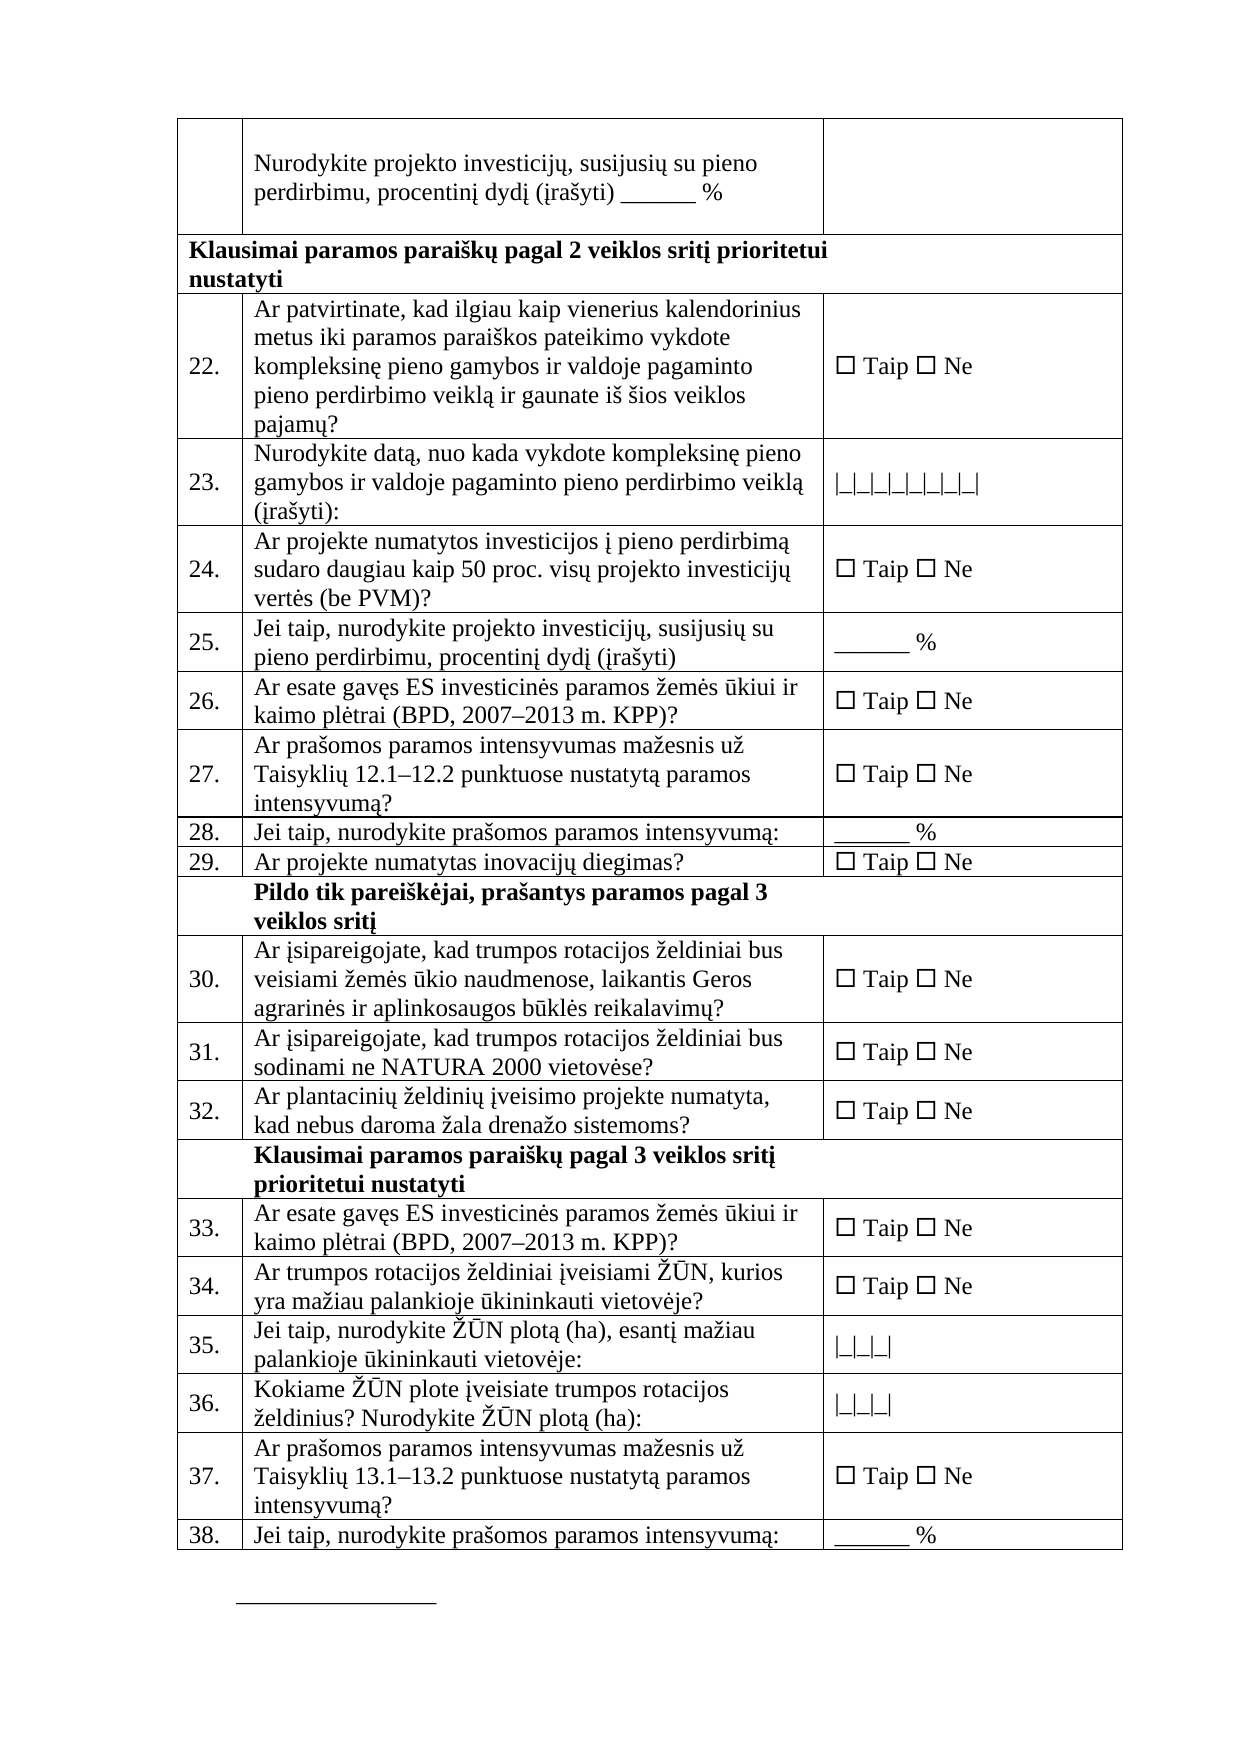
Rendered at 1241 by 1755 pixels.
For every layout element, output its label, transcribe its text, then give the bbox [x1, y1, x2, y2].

table_cell |_|_|_| [824, 1374, 1122, 1432]
table_cell |_|_|_| [824, 1316, 1122, 1373]
table_cell 23. [178, 439, 242, 525]
table_cell 30. [178, 936, 242, 1022]
table_cell 31. [178, 1023, 242, 1080]
table_cell |_|_|_|_|_|_|_|_| [824, 439, 1122, 525]
table_cell 37. [178, 1433, 242, 1519]
table_cell [178, 877, 242, 934]
table_cell Jei taip, nurodykite projekto investicijų, susijusių su pieno perdirbimu, procentinį dydį (įrašyti) [243, 613, 823, 671]
table_cell [] Taip [] Ne [824, 294, 1122, 437]
table_cell [] Taip [] Ne [824, 1199, 1122, 1256]
table_cell Ar projekte numatytos investicijos į pieno perdirbimą sudaro daugiau kaip 50 proc. visų projekto investicijų vertės (be PVM)? [243, 526, 823, 612]
table_cell ______ % [824, 1520, 1122, 1549]
table_cell Pildo tik pareiškėjai, prašantys paramos pagal 3 veiklos sritį [242, 877, 823, 934]
table_cell ______ % [824, 818, 1122, 846]
table_cell Ar esate gavęs ES investicinės paramos žemės ūkiui ir kaimo plėtrai (BPD, 2007–2013 m. KPP)? [243, 672, 823, 729]
table_cell Kokiame ŽŪN plote įveisiate trumpos rotacijos želdinius? Nurodykite ŽŪN plotą (ha): [243, 1374, 823, 1432]
table_cell Jei taip, nurodykite prašomos paramos intensyvumą: [243, 818, 823, 846]
table_cell ______ % [824, 613, 1122, 671]
table_cell Ar projekte numatytas inovacijų diegimas? [243, 847, 823, 876]
table_cell 32. [178, 1081, 242, 1139]
table_cell [] Taip [] Ne [824, 847, 1122, 876]
table_cell Jei taip, nurodykite prašomos paramos intensyvumą: [243, 1520, 823, 1549]
table_cell 29. [178, 847, 242, 876]
table_cell [] Taip [] Ne [824, 730, 1122, 816]
table_cell [939, 235, 1030, 293]
table_cell Ar patvirtinate, kad ilgiau kaip vienerius kalendorinius metus iki paramos paraiškos pateikimo vykdote kompleksinę pieno gamybos ir valdoje pagaminto pieno perdirbimo veiklą ir gaunate iš šios veiklos pajamų? [243, 294, 823, 437]
table_cell [] Taip [] Ne [824, 1433, 1122, 1519]
table_cell Ar įsipareigojate, kad trumpos rotacijos želdiniai bus veisiami žemės ūkio naudmenose, laikantis Geros agrarinės ir aplinkosaugos būklės reikalavimų? [243, 936, 823, 1022]
table_cell [1030, 235, 1122, 293]
table_cell Klausimai paramos paraiškų pagal 3 veiklos sritį prioritetui nustatyti [242, 1140, 823, 1197]
table_cell [823, 1140, 1122, 1197]
table_cell Ar įsipareigojate, kad trumpos rotacijos želdiniai bus sodinami ne NATURA 2000 vietovėse? [243, 1023, 823, 1080]
table_cell 38. [178, 1520, 242, 1549]
table_cell Ar plantacinių želdinių įveisimo projekte numatyta, kad nebus daroma žala drenažo sistemoms? [243, 1081, 823, 1139]
table_cell [] Taip [] Ne [824, 672, 1122, 729]
table_cell 35. [178, 1316, 242, 1373]
table_cell 34. [178, 1257, 242, 1314]
table_cell [] Taip [] Ne [824, 1081, 1122, 1139]
table_cell [] Taip [] Ne [824, 936, 1122, 1022]
table_cell Ar prašomos paramos intensyvumas mažesnis už Taisyklių 13.1–13.2 punktuose nustatytą paramos intensyvumą? [243, 1433, 823, 1519]
table_cell Ar prašomos paramos intensyvumas mažesnis už Taisyklių 12.1–12.2 punktuose nustatytą paramos intensyvumą? [243, 730, 823, 816]
table_cell Ar esate gavęs ES investicinės paramos žemės ūkiui ir kaimo plėtrai (BPD, 2007–2013 m. KPP)? [243, 1199, 823, 1256]
table_cell 22. [178, 294, 242, 437]
table_cell Jei taip, nurodykite ŽŪN plotą (ha), esantį mažiau palankioje ūkininkauti vietovėje: [243, 1316, 823, 1373]
table_cell 24. [178, 526, 242, 612]
table_cell [178, 1140, 242, 1197]
table_cell Nurodykite datą, nuo kada vykdote kompleksinę pieno gamybos ir valdoje pagaminto pieno perdirbimo veiklą (įrašyti): [243, 439, 823, 525]
table_cell 33. [178, 1199, 242, 1256]
table_cell Ar trumpos rotacijos želdiniai įveisiami ŽŪN, kurios yra mažiau palankioje ūkininkauti vietovėje? [243, 1257, 823, 1314]
table_cell [] Taip [] Ne [824, 1023, 1122, 1080]
table_cell [] Taip [] Ne [824, 119, 1122, 234]
table_cell [] Taip [] Ne [824, 526, 1122, 612]
table_cell 25. [178, 613, 242, 671]
table_cell [178, 119, 242, 234]
table_cell Nurodykite projekto investicijų, susijusių su pieno perdirbimu, procentinį dydį (įrašyti) ______ % [243, 119, 823, 234]
table_cell 26. [178, 672, 242, 729]
table_cell Klausimai paramos paraiškų pagal 2 veiklos sritį prioritetui nustatyti [178, 235, 938, 293]
table_cell 27. [178, 730, 242, 816]
table_cell 36. [178, 1374, 242, 1432]
text ________________ [177, 1578, 1122, 1607]
table_cell 28. [178, 818, 242, 846]
table_cell [823, 877, 1122, 934]
table_cell [] Taip [] Ne [824, 1257, 1122, 1314]
